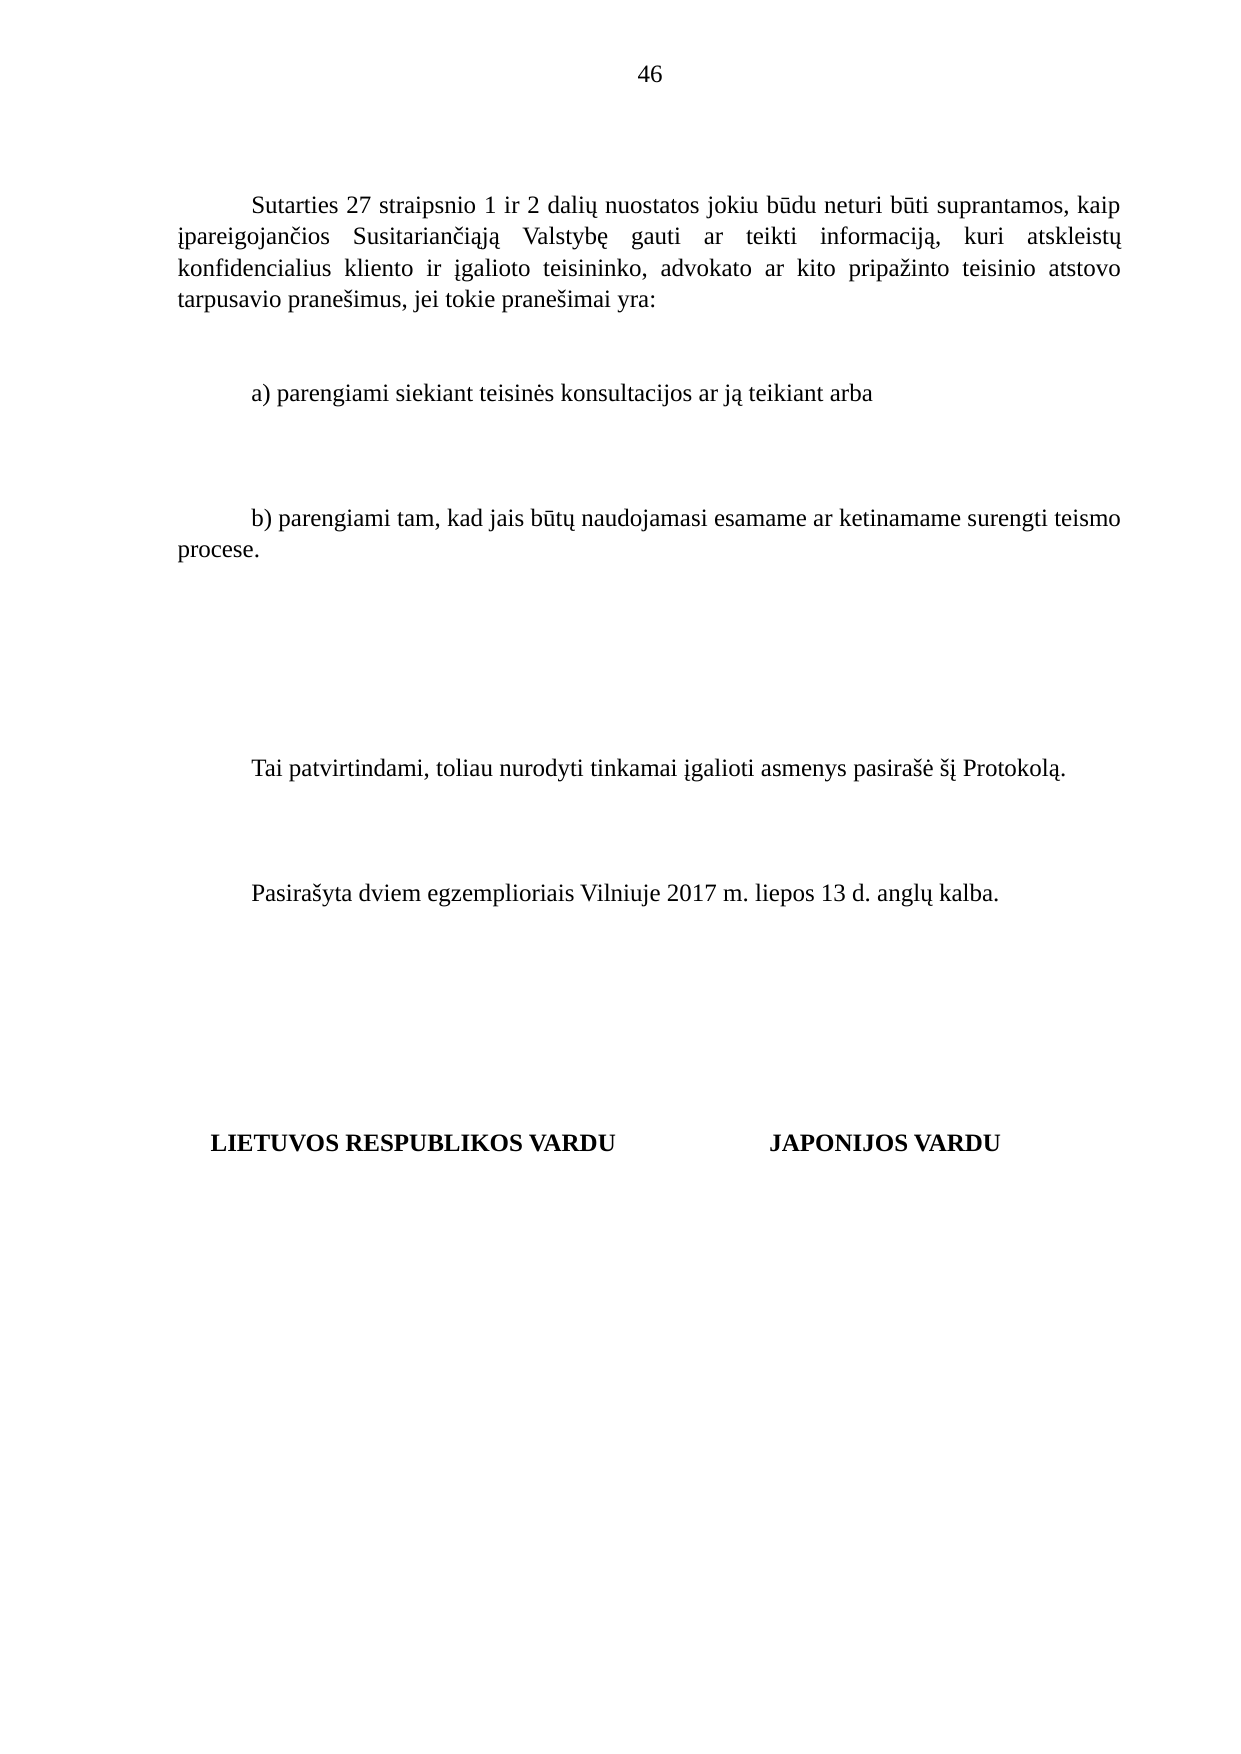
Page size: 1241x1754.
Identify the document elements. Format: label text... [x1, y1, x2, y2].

text b) parengiami tam, kad jais būtų naudojamasi esamame ar ketinamame surengti teismo procese. [177, 500, 1122, 563]
text Tai patvirtindami, toliau nurodyti tinkamai įgalioti asmenys pasirašė šį Protokolą. [177, 750, 1122, 781]
text Pasirašyta dviem egzemplioriais Vilniuje 2017 m. liepos 13 d. anglų kalba. [177, 875, 1122, 906]
text a) parengiami siekiant teisinės konsultacijos ar ją teikiant arba [177, 375, 1122, 406]
table_header LIETUVOS RESPUBLIKOS VARDU [177, 1063, 649, 1156]
table_header JAPONIJOS VARDU [649, 1063, 1121, 1156]
text Sutarties 27 straipsnio 1 ir 2 dalių nuostatos jokiu būdu neturi būti suprantamos, kaip įpareigojančios Susitariančiąją Valstybę gauti ar teikti informaciją, kuri atskleistų konfidencialius kliento ir įgalioto teisininko, advokato ar kito pripažinto teisinio atstovo tarpusavio pranešimus, jei tokie pranešimai yra: [177, 188, 1122, 313]
